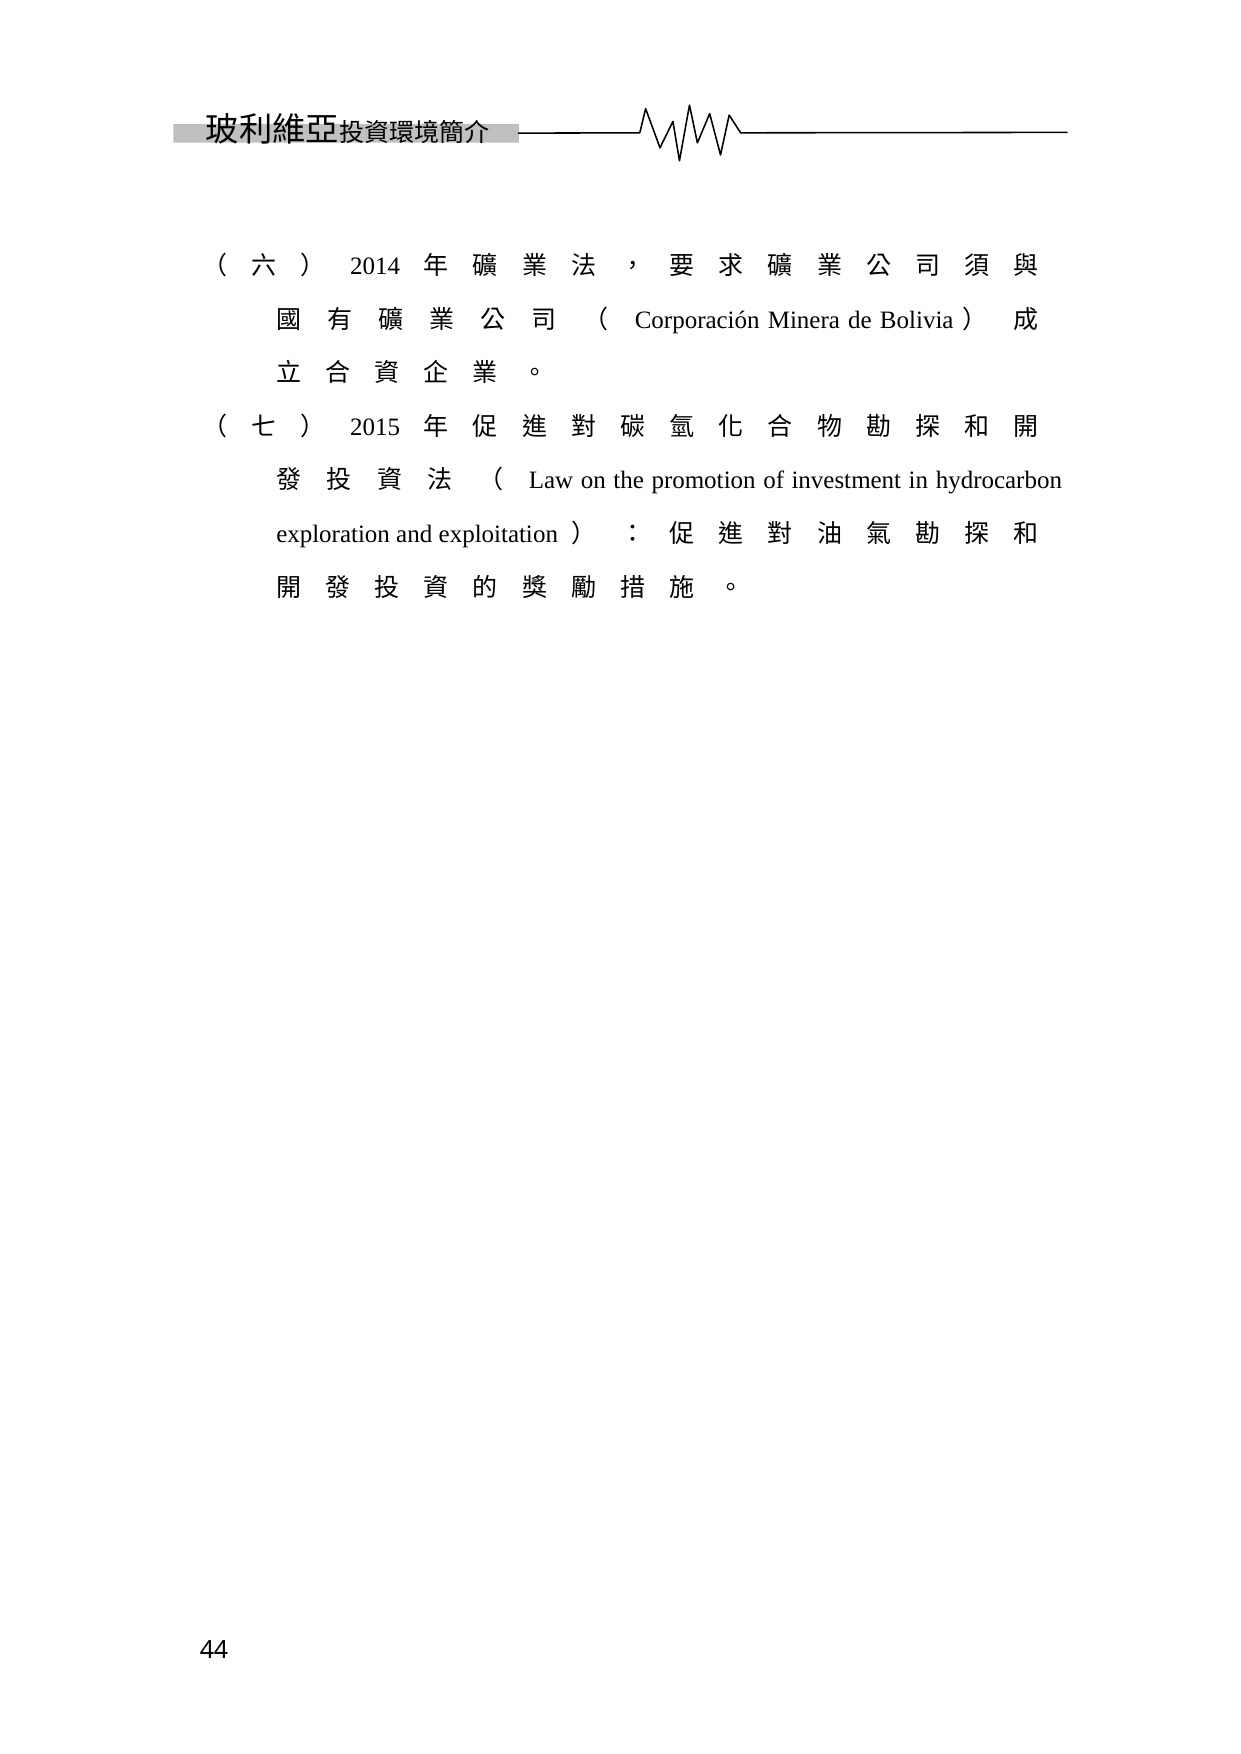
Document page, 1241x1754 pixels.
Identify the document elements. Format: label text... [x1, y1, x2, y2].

text （七）2015年促進對碳氫化合物勘探和開發投資法（Law on the promotion of investment in hydrocarbon exploration and exploitation）：促進對油氣勘探和開發投資的獎勵措施。 [202, 398, 1063, 612]
text （六）2014年礦業法，要求礦業公司須與國有礦業公司（Corporación Minera de Bolivia）成立合資企業。 [202, 237, 1063, 398]
